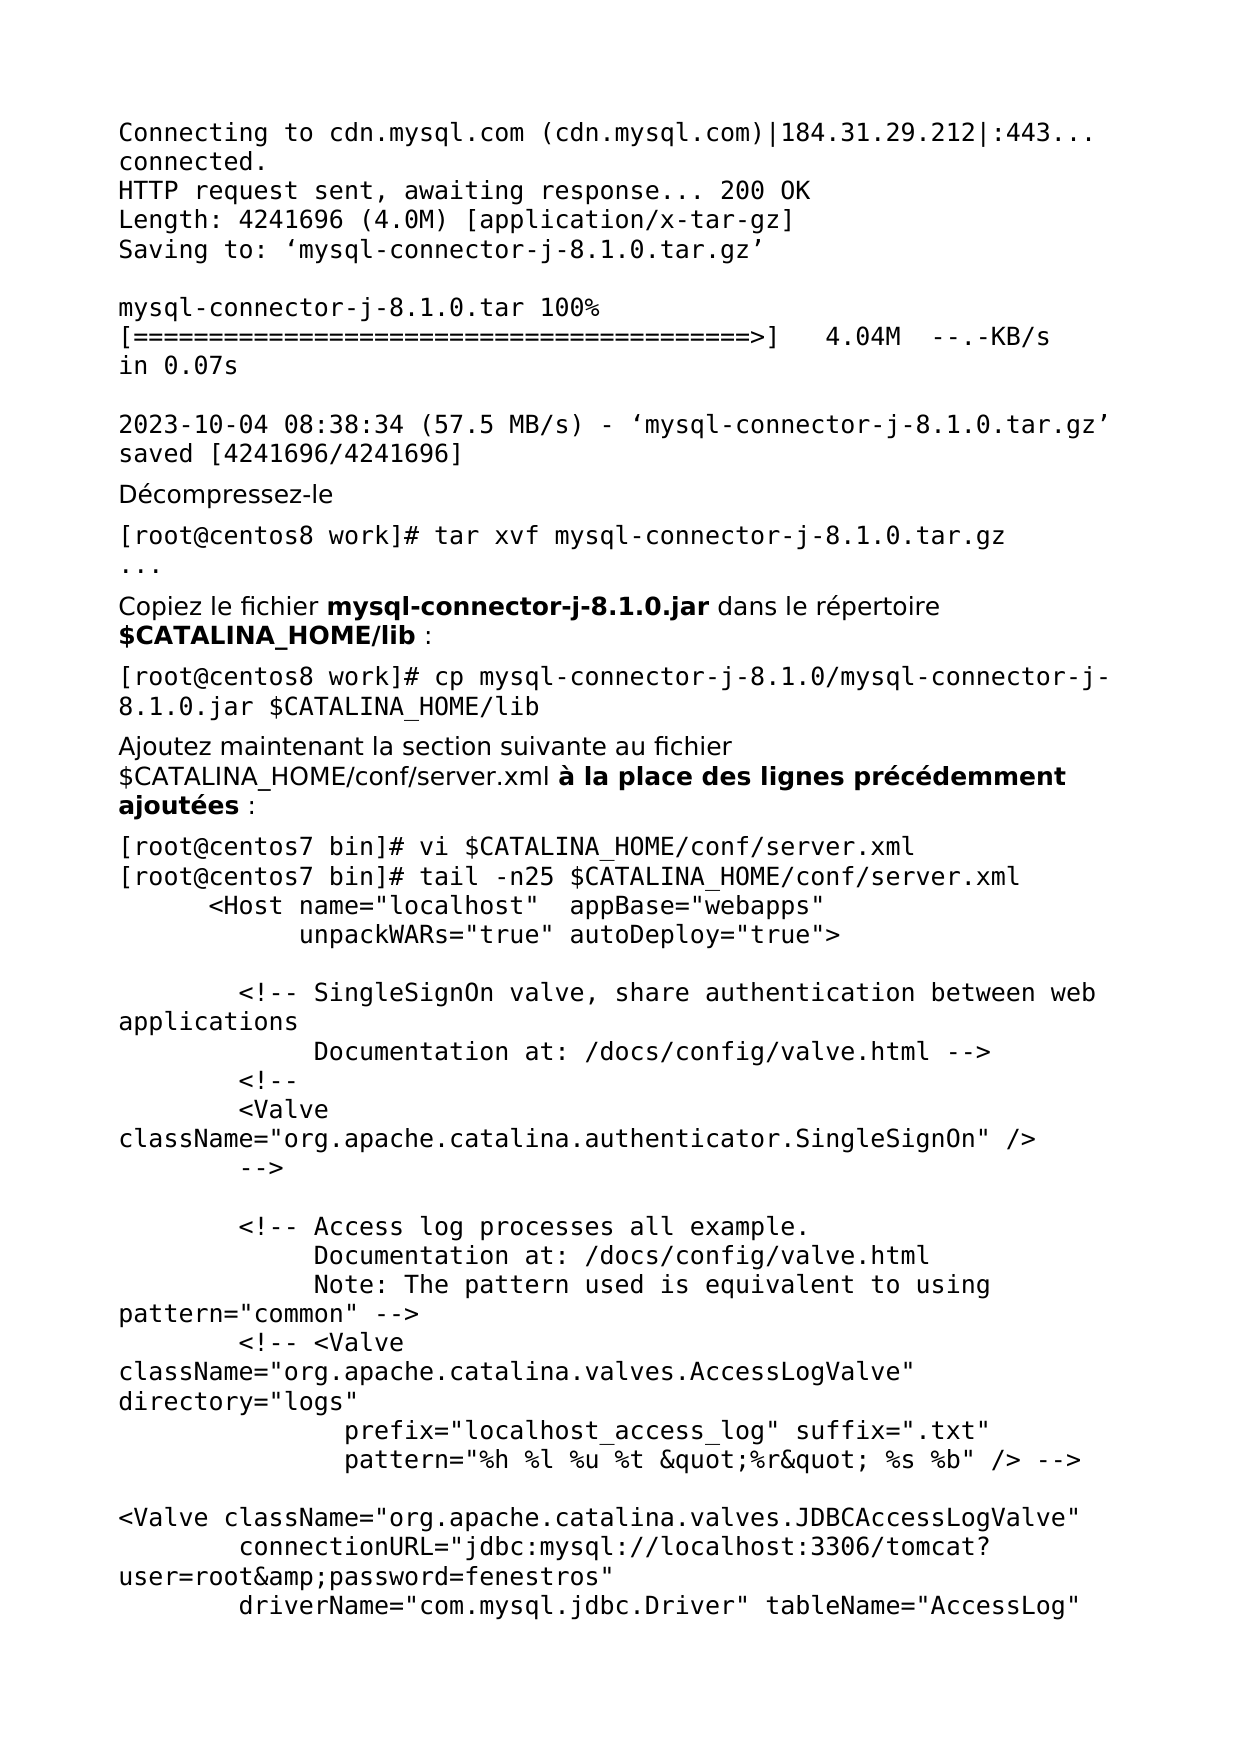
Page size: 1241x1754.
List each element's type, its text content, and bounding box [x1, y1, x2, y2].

text [root@centos8 work]# tar xvf mysql-connector-j-8.1.0.tar.gz ... [118, 522, 1122, 580]
text Ajoutez maintenant la section suivante au fichier $CATALINA_HOME/conf/server.xml à la place des lignes précédemment ajoutées : [118, 733, 1122, 820]
text Connecting to cdn.mysql.com (cdn.mysql.com)|184.31.29.212|:443... connected. HTTP request sent, awaiting response... 200 OK Length: 4241696 (4.0M) [application/x-tar-gz] Saving to: ‘mysql-connector-j-8.1.0.tar.gz’ mysql-connector-j-8.1.0.tar 100%[=========================================>] 4.04M --.-KB/s in 0.07s 2023-10-04 08:38:34 (57.5 MB/s) - ‘mysql-connector-j-8.1.0.tar.gz’ saved [4241696/4241696] [118, 118, 1122, 468]
text [root@centos8 work]# cp mysql-connector-j-8.1.0/mysql-connector-j-8.1.0.jar $CATALINA_HOME/lib [118, 662, 1122, 721]
text Décompressez-le [118, 480, 1122, 509]
text [root@centos7 bin]# vi $CATALINA_HOME/conf/server.xml [root@centos7 bin]# tail -n25 $CATALINA_HOME/conf/server.xml <Host name="localhost" appBase="webapps" unpackWARs="true" autoDeploy="true"> <!-- SingleSignOn valve, share authentication between web applications Documentation at: /docs/config/valve.html --> <!-- <Valve className="org.apache.catalina.authenticator.SingleSignOn" /> --> <!-- Access log processes all example. Documentation at: /docs/config/valve.html Note: The pattern used is equivalent to using pattern="common" --> <!-- <Valve className="org.apache.catalina.valves.AccessLogValve" directory="logs" prefix="localhost_access_log" suffix=".txt" pattern="%h %l %u %t &quot;%r&quot; %s %b" /> --> <Valve className="org.apache.catalina.valves.JDBCAccessLogValve" connectionURL="jdbc:mysql://localhost:3306/tomcat?user=root&amp;password=fenestros" driverName="com.mysql.jdbc.Driver" tableName="AccessLog" [118, 833, 1122, 1620]
text Copiez le fichier mysql-connector-j-8.1.0.jar dans le répertoire $CATALINA_HOME/lib : [118, 592, 1122, 650]
